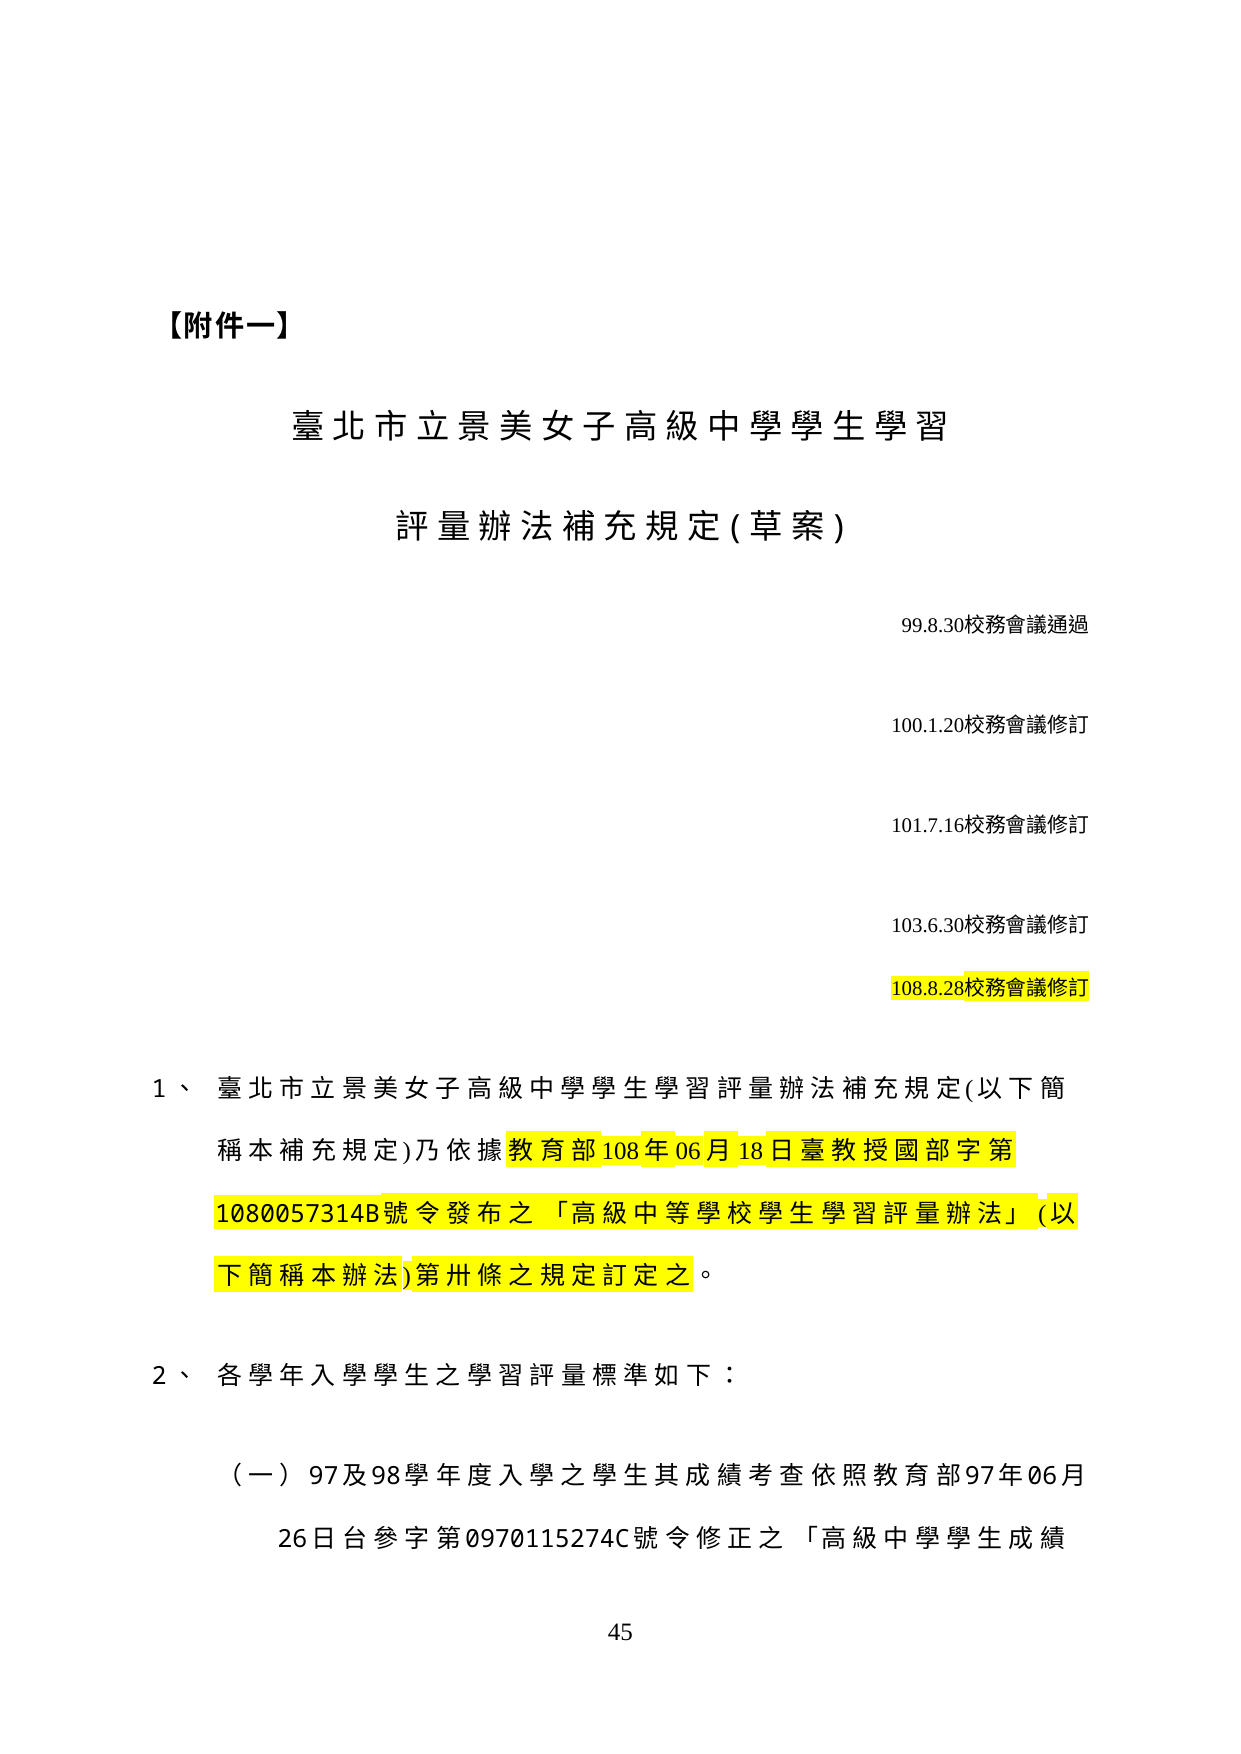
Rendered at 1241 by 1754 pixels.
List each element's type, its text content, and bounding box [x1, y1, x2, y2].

list 臺北市立景美女子高級中學學生學習評量辦法補充規定(以下簡稱本補充規定)乃依據教育部108年06月18日臺教授國部字第1080057314B號令發布之「高級中等學校學生學習評量辦法」(以下簡稱本辦法)第卅條之規定訂定之。 [151, 1044, 1089, 1294]
text 100.1.20校務會議修訂 [151, 682, 1089, 744]
text 99.8.30校務會議通過 [151, 582, 1089, 644]
text 臺北市立景美女子高級中學學生學習 [151, 382, 1089, 444]
text 評量辦法補充規定(草案) [151, 482, 1089, 544]
text 103.6.30校務會議修訂 108.8.28校務會議修訂 [151, 882, 1089, 1007]
text （一）97及98學年度入學之學生其成績考查依照教育部97年06月26日台參字第0970115274C號令修正之「高級中學學生成績 [204, 1432, 1089, 1557]
text 101.7.16校務會議修訂 [151, 782, 1089, 844]
text 【附件一】 [151, 282, 989, 344]
list 各學年入學學生之學習評量標準如下： [151, 1332, 1089, 1394]
